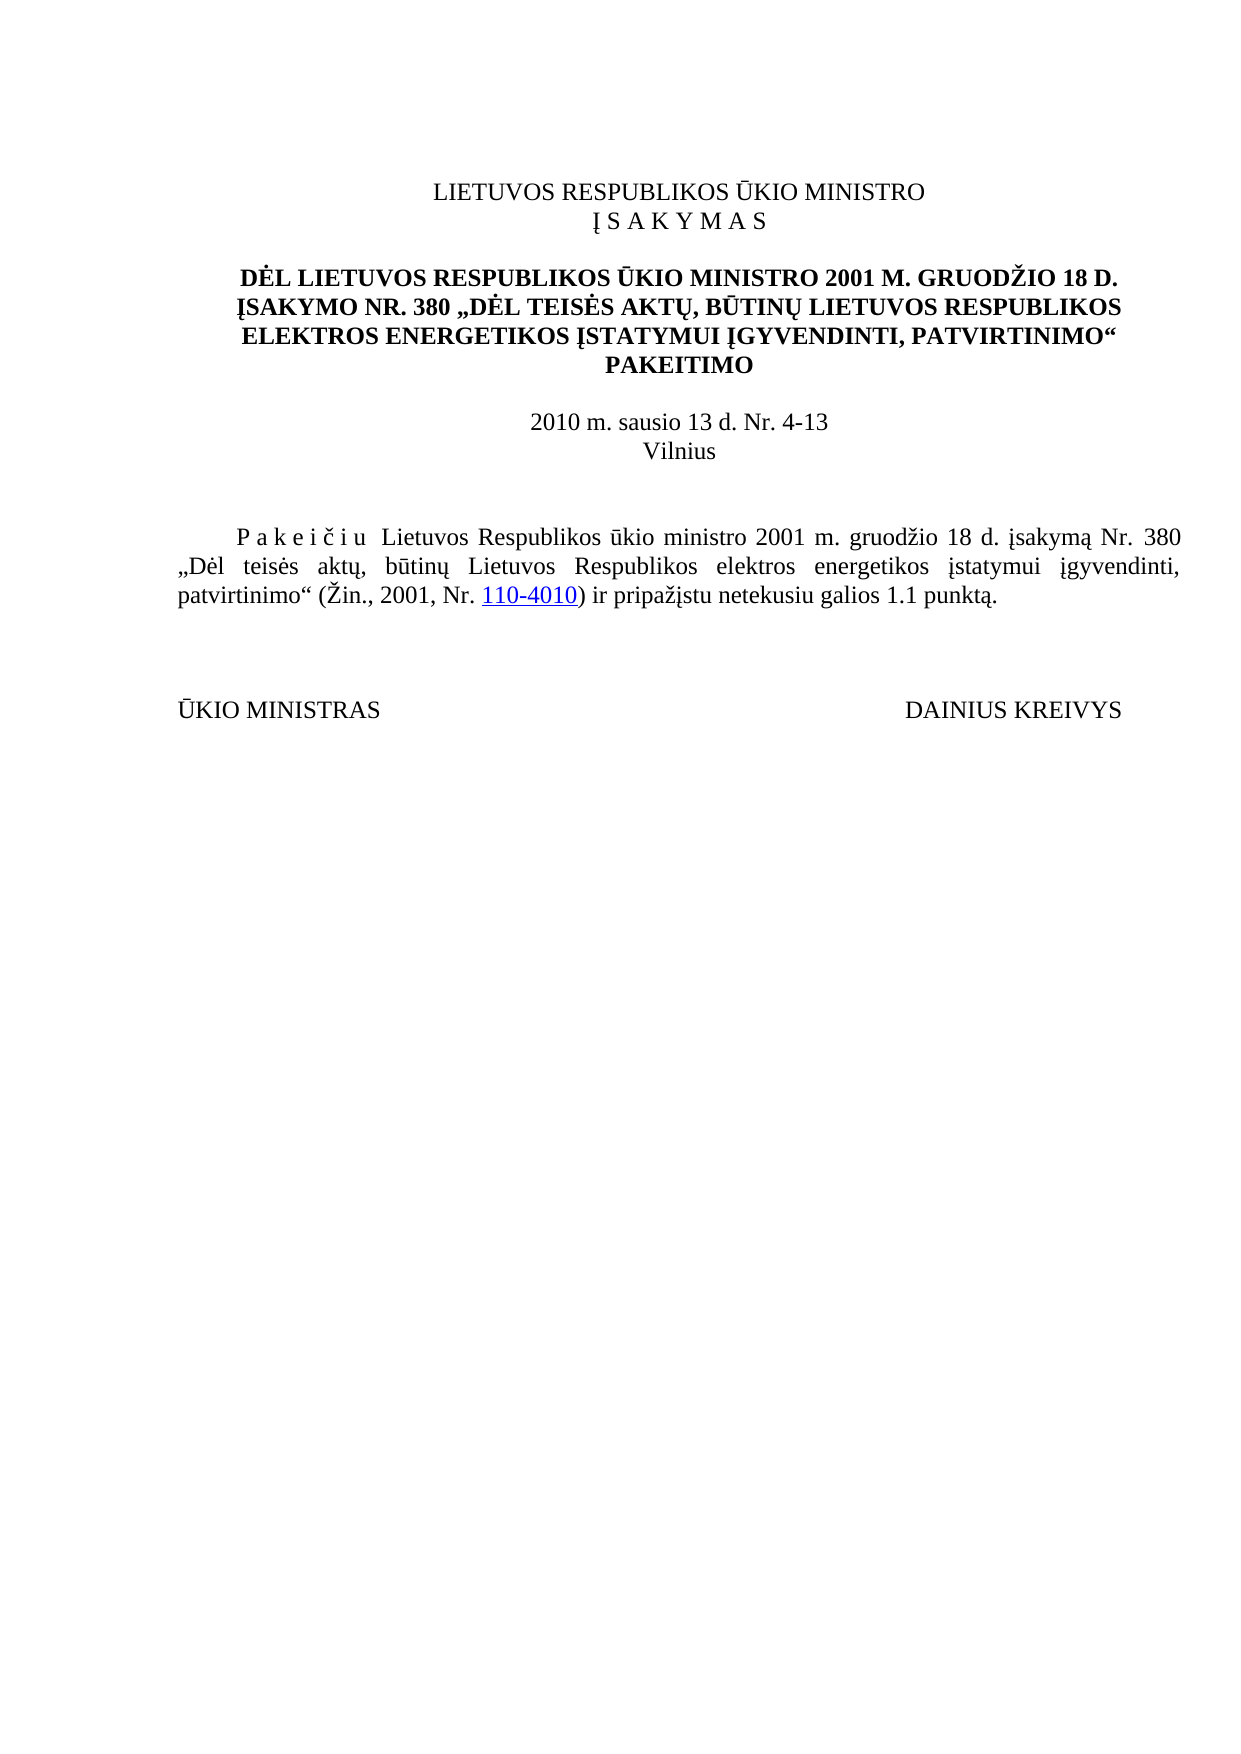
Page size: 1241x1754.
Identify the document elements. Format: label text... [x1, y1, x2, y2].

text Vilnius [177, 436, 1181, 465]
text 2010 m. sausio 13 d. Nr. 4-13 [177, 407, 1181, 436]
text ĮSAKYMAS [177, 206, 1181, 235]
text Ūkio ministras Dainius Kreivys [177, 695, 1181, 723]
text dėl LIETUVOS RESPUBLIKOS ŪKIO MINISTRO 2001 M. gruodžio 18 D. ĮSAKYMO NR. 380 „DĖL TEISĖS AKTŲ, BŪTINŲ LIETUVOS RESPUBLIKOS ELEKTROS ENERGETIKOS ĮSTATYMUI ĮGYVENDINTI, PATVIRTINIMO“ PAKEITIMO [177, 263, 1181, 378]
text LIETUVOS RESPUBLIKOS ŪKIO MINISTRO [177, 177, 1181, 206]
text Pakeičiu Lietuvos Respublikos ūkio ministro 2001 m. gruodžio 18 d. įsakymą Nr. 380 „Dėl teisės aktų, būtinų Lietuvos Respublikos elektros energetikos įstatymui įgyvendinti, patvirtinimo“ (Žin., 2001, Nr. 110-4010) ir pripažįstu netekusiu galios 1.1 punktą. [177, 522, 1181, 608]
